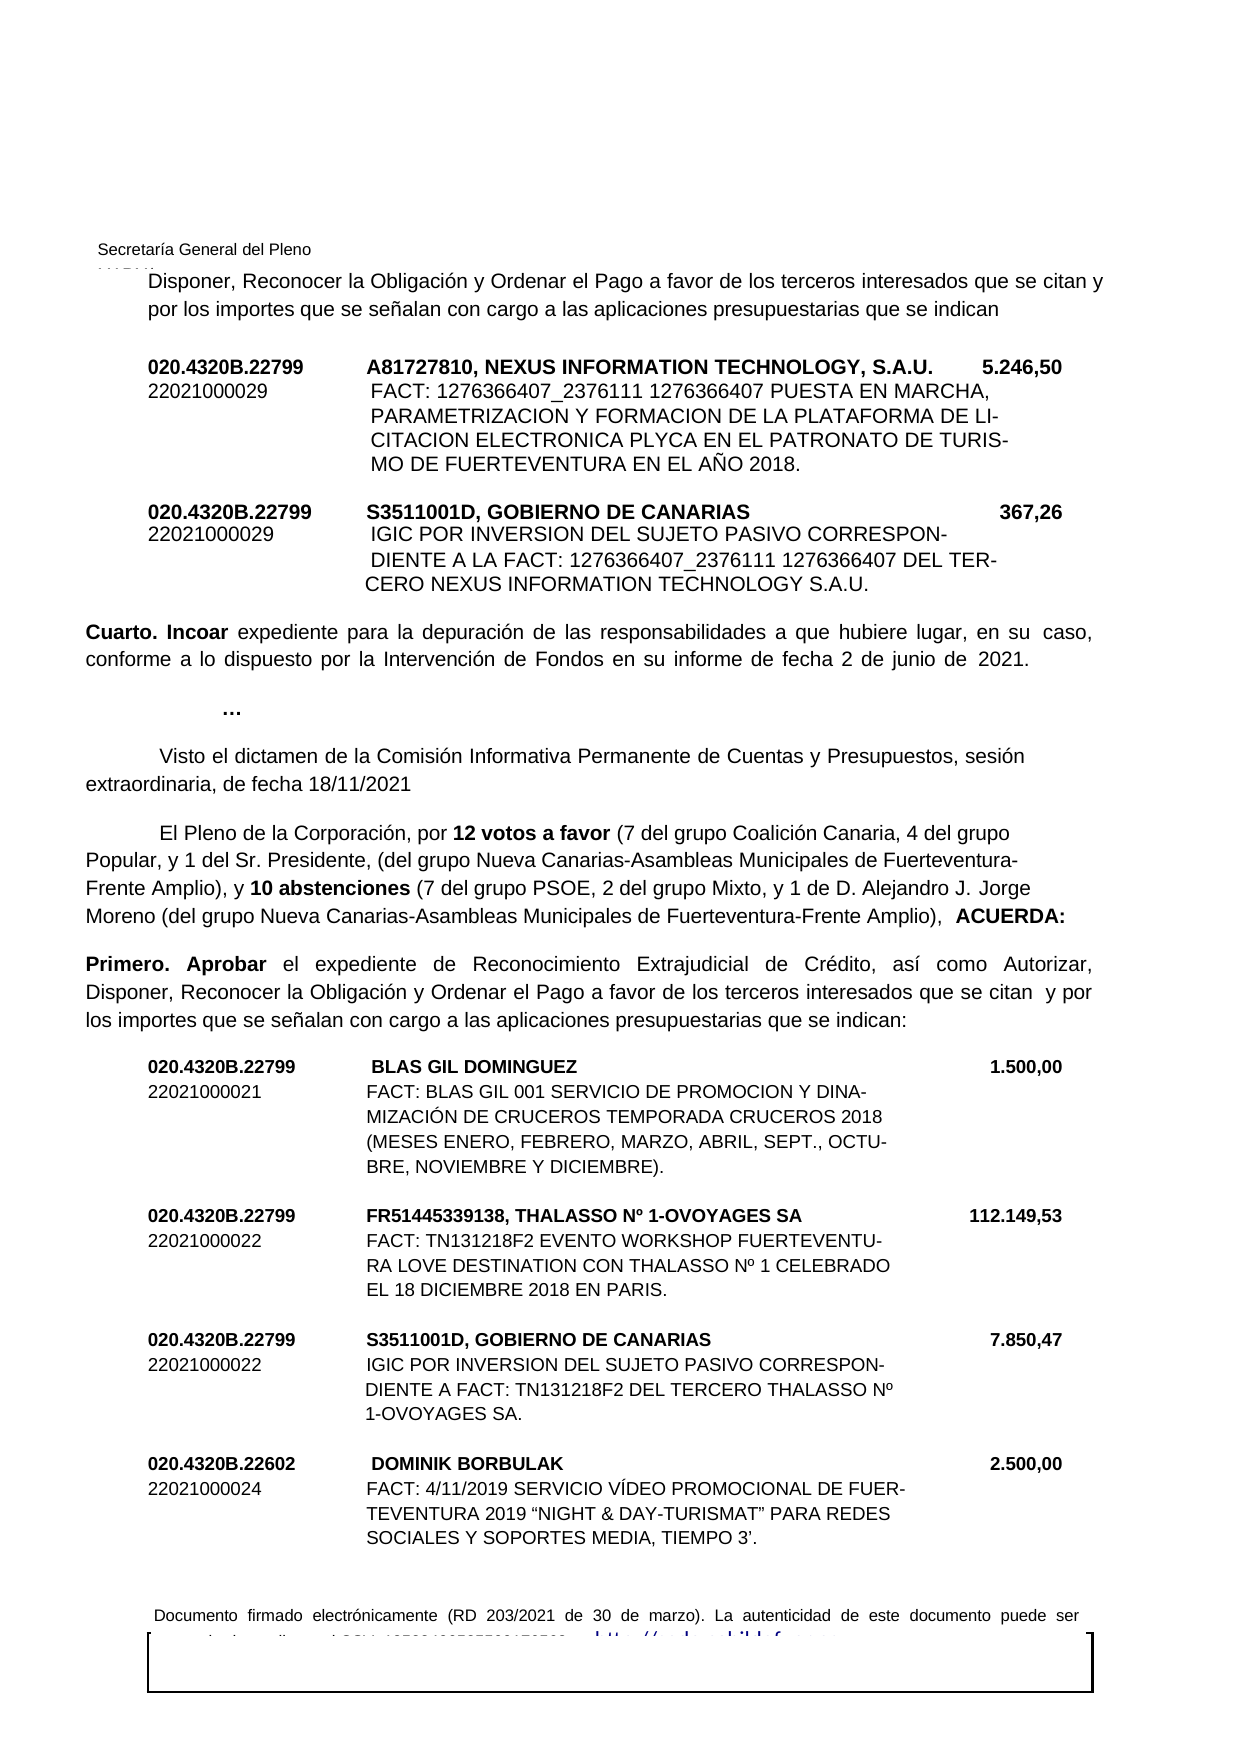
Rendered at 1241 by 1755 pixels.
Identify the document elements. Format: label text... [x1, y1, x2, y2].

text Visto el dictamen de la Comisión Informativa Permanente de Cuentas y Presupuestos, sesión extraordinaria, de fecha 18/11/2021 [85, 744, 1107, 796]
table_header 020.4320B.22799 22021000021 [142, 1048, 331, 1192]
table_cell IGIC POR INVERSION DEL SUJETO PASIVO CORRESPON- [340, 525, 974, 546]
subtitle 020.4320B.22799 A81727810, NEXUS INFORMATION TECHNOLOGY, S.A.U. 5.246,50 [148, 355, 1107, 379]
table_header 367,26 [974, 492, 1069, 525]
table_cell 7.850,47 [938, 1316, 1069, 1439]
table_cell DOMINIK BORBULAK FACT: 4/11/2019 SERVICIO VÍDEO PROMOCIONAL DE FUER- TEVENTURA 2019 “NIGHT & DAY-TURISMAT” PARA REDES SOCIALES Y SOPORTES MEDIA, TIEMPO 3’. [331, 1440, 938, 1563]
table_cell 112.149,53 [938, 1192, 1069, 1316]
table_cell S3511001D, GOBIERNO DE CANARIAS IGIC POR INVERSION DEL SUJETO PASIVO CORRESPON- DIENTE A FACT: TN131218F2 DEL TERCERO THALASSO Nº 1-OVOYAGES SA. [331, 1316, 938, 1439]
table_cell 22021000029 [142, 525, 340, 546]
table_cell 2.500,00 [938, 1440, 1069, 1563]
text Primero. Aprobar el expediente de Reconocimiento Extrajudicial de Crédito, así como Autorizar, Disponer, Reconocer la Obligación y Ordenar el Pago a favor de los terceros interesados que se citan y por los importes que se señalan con cargo a las aplicaciones presupuestarias que se indican: [85, 952, 1093, 1031]
text Tercero. Aprobar el expediente de Reconocimiento Extrajudicial de Crédito, así como Autorizar, Disponer, Reconocer la Obligación y Ordenar el Pago a favor de los terceros interesados que se citan y por los importes que se señalan con cargo a las aplicaciones presupuestarias que se indican [148, 269, 1107, 321]
table_header BLAS GIL DOMINGUEZ FACT: BLAS GIL 001 SERVICIO DE PROMOCION Y DINA- MIZACIÓN DE CRUCEROS TEMPORADA CRUCEROS 2018 (MESES ENERO, FEBRERO, MARZO, ABRIL, SEPT., OCTU- BRE, NOVIEMBRE Y DICIEMBRE). [331, 1048, 938, 1192]
table_cell FR51445339138, THALASSO Nº 1-OVOYAGES SA FACT: TN131218F2 EVENTO WORKSHOP FUERTEVENTU- RA LOVE DESTINATION CON THALASSO Nº 1 CELEBRADO EL 18 DICIEMBRE 2018 EN PARIS. [331, 1192, 938, 1316]
text Cuarto. Incoar expediente para la depuración de las responsabilidades a que hubiere lugar, en su caso, conforme a lo dispuesto por la Intervención de Fondos en su informe de fecha 2 de junio de 2021. [85, 619, 1093, 671]
table_cell 020.4320B.22799 22021000022 [142, 1316, 331, 1439]
table_header S3511001D, GOBIERNO DE CANARIAS [340, 492, 974, 525]
text DIENTE A LA FACT: 1276366407_2376111 1276366407 DEL TER- CERO NEXUS INFORMATION TECHNOLOGY S.A.U. [364, 547, 1000, 596]
text 22021000029 FACT: 1276366407_2376111 1276366407 PUESTA EN MARCHA, PARAMETRIZACION Y FORMACION DE LA PLATAFORMA DE LI- CITACION ELECTRONICA PLYCA EN EL PATRONATO DE TURIS- MO DE FUERTEVENTURA EN EL AÑO 2018. [148, 379, 1010, 476]
subtitle … [221, 696, 1107, 720]
table_header 020.4320B.22799 [142, 492, 340, 525]
table_cell [974, 525, 1069, 546]
text El Pleno de la Corporación, por 12 votos a favor (7 del grupo Coalición Canaria, 4 del grupo Popular, y 1 del Sr. Presidente, (del grupo Nueva Canarias-Asambleas Municipales de Fuerteventura- Frente Amplio), y 10 abstenciones (7 del grupo PSOE, 2 del grupo Mixto, y 1 de D. Alejandro J. Jorge Moreno (del grupo Nueva Canarias-Asambleas Municipales de Fuerteventura-Frente Amplio), ACUERDA: [85, 820, 1083, 928]
table_cell 020.4320B.22799 22021000022 [142, 1192, 331, 1316]
table_header 1.500,00 [938, 1048, 1069, 1192]
table_cell 020.4320B.22602 22021000024 [142, 1440, 331, 1563]
